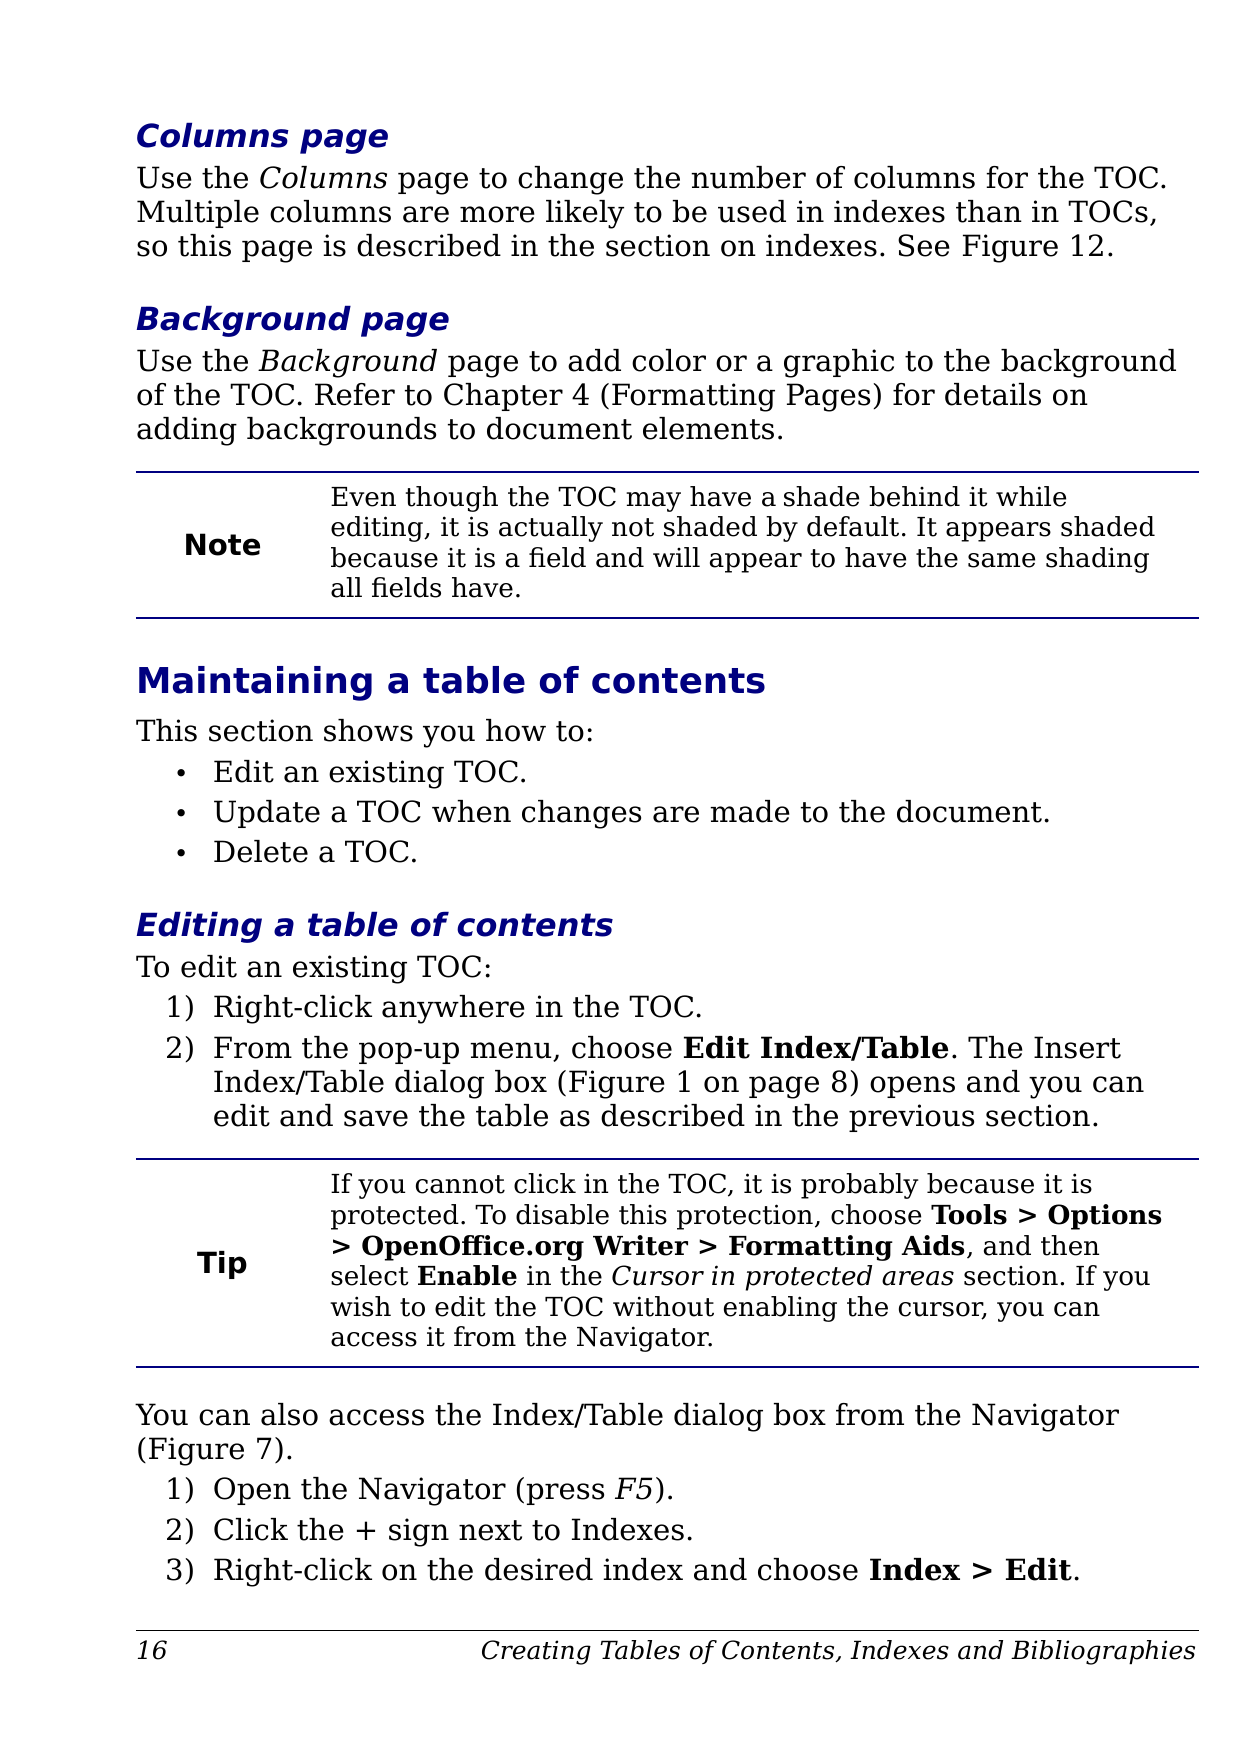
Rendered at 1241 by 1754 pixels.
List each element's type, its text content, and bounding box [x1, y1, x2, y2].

list Right-click anywhere in the TOC. [195, 991, 1199, 1025]
list To edit an existing TOC: [136, 950, 1199, 984]
subtitle Maintaining a table of contents [136, 661, 1199, 702]
text Use the Background page to add color or a graphic to the background of the TOC. Refer to Chapter 4 (Formatting Pages) for details on adding backgrounds to document elements. [136, 344, 1199, 446]
list You can also access the Index/Table dialog box from the Navigator (Figure 7). [136, 1398, 1199, 1466]
list Open the Navigator (press F5). [195, 1473, 1199, 1507]
table_header If you cannot click in the TOC, it is probably because it is protected. To disable this protection, choose Tools > Options > OpenOffice.org Writer > Formatting Aids, and then select Enable in the Cursor in protected areas section. If you wish to edit the TOC without enabling the cursor, you can access it from the Navigator. [309, 1160, 1199, 1366]
list Delete a TOC. [174, 836, 1199, 869]
list This section shows you how to: [136, 715, 1199, 749]
table_header Even though the TOC may have a shade behind it while editing, it is actually not shaded by default. It appears shaded because it is a field and will appear to have the same shading all fields have. [309, 473, 1199, 617]
table_header Tip [136, 1160, 309, 1366]
subtitle Editing a table of contents [136, 907, 1199, 944]
list From the pop-up menu, choose Edit Index/Table. The Insert Index/Table dialog box (Figure 1 on page 8) opens and you can edit and save the table as described in the previous section. [195, 1031, 1199, 1133]
list Edit an existing TOC. [174, 755, 1199, 789]
list Click the + sign next to Indexes. [195, 1513, 1199, 1547]
subtitle Background page [136, 301, 1199, 338]
table_header Note [136, 473, 309, 617]
subtitle Columns page [136, 118, 1199, 155]
list Right-click on the desired index and choose Index > Edit. [195, 1553, 1199, 1587]
list Update a TOC when changes are made to the document. [174, 795, 1199, 829]
text Use the Columns page to change the number of columns for the TOC. Multiple columns are more likely to be used in indexes than in TOCs, so this page is described in the section on indexes. See Figure 12. [136, 161, 1199, 263]
